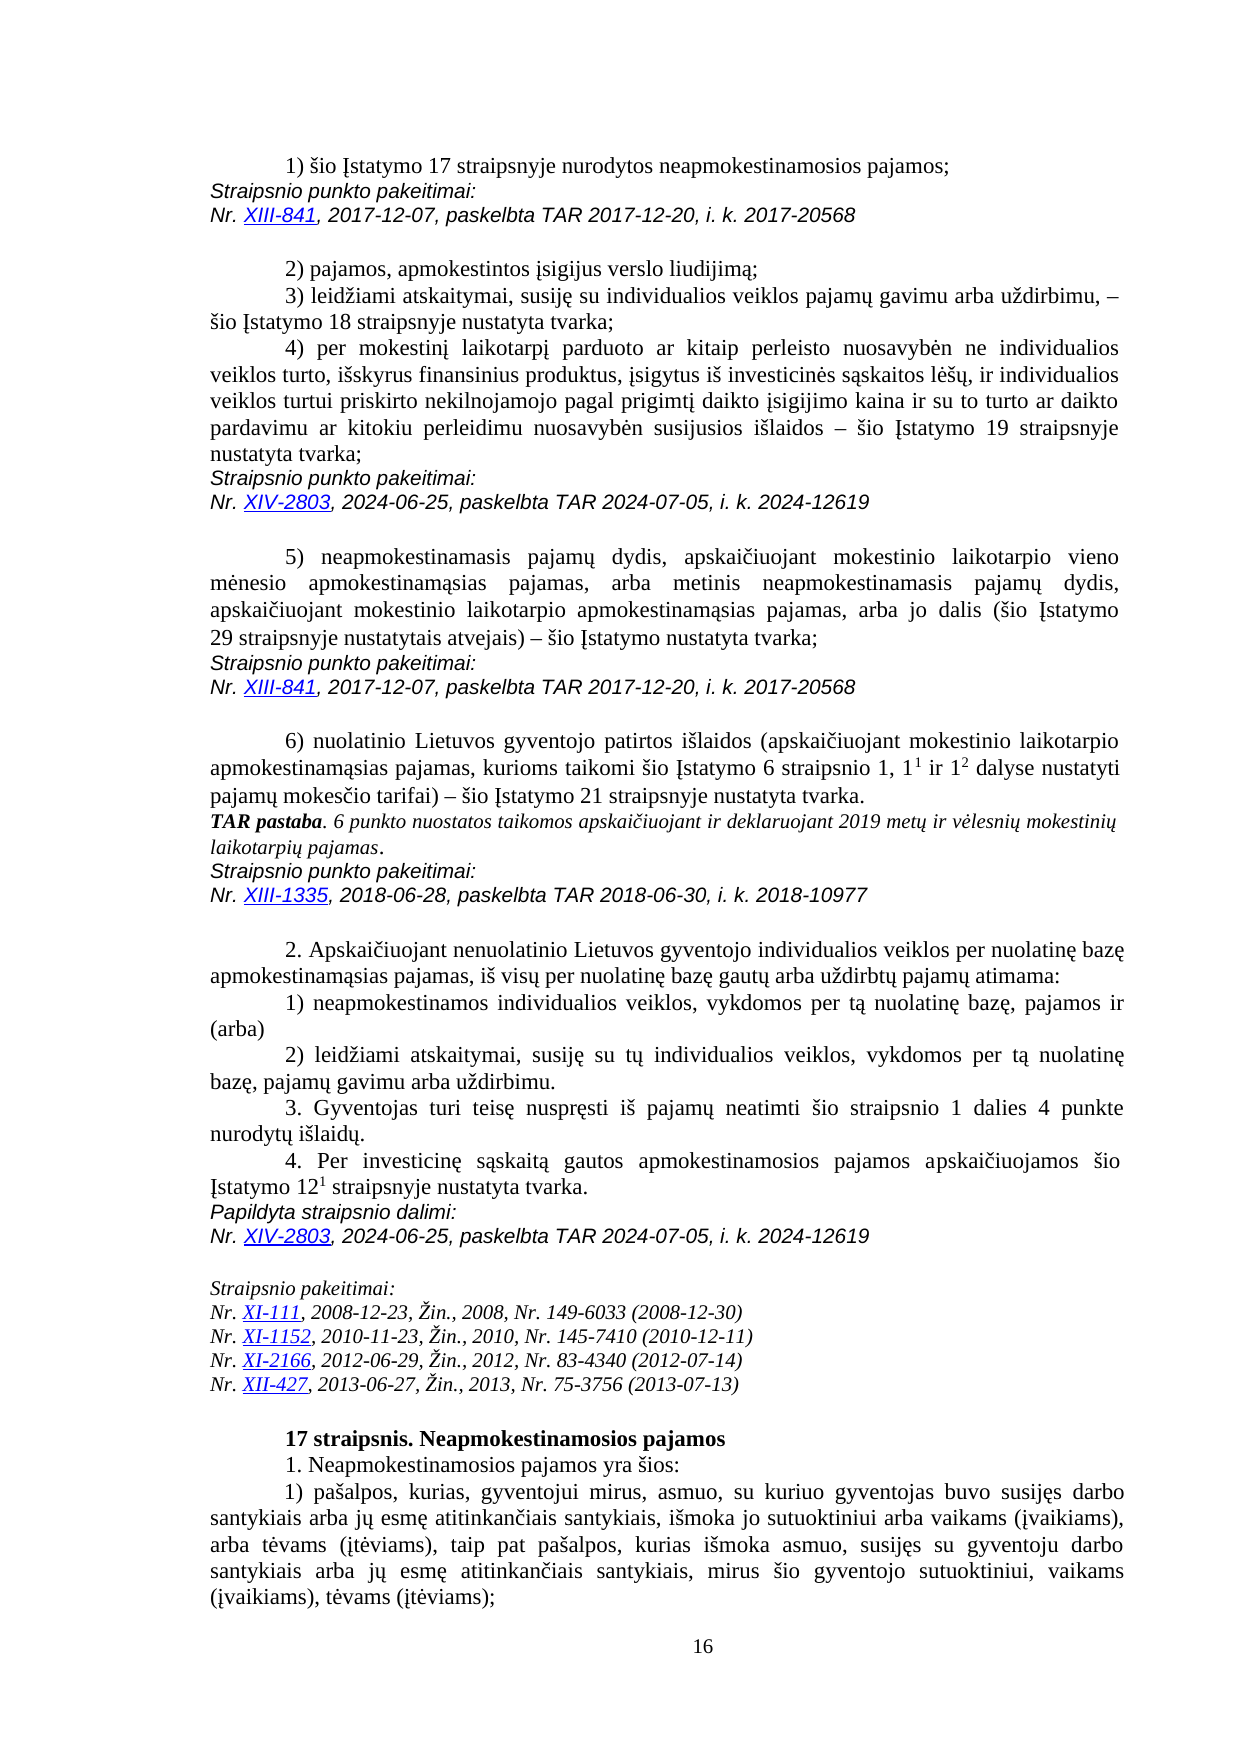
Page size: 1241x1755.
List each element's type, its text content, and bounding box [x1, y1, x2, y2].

text Nr. XIII-841, 2017-12-07, paskelbta TAR 2017-12-20, i. k. 2017-20568 [210, 203, 1120, 227]
text 3. Gyventojas turi teisę nuspręsti iš pajamų neatimti šio straipsnio 1 dalies 4 punkte nurodytų išlaidų. [210, 1094, 1126, 1147]
text Nr. XIV-2803, 2024-06-25, paskelbta TAR 2024-07-05, i. k. 2024-12619 [210, 490, 1120, 514]
text Nr. XI-1152, 2010-11-23, Žin., 2010, Nr. 145-7410 (2010-12-11) [210, 1324, 1126, 1348]
text 3) leidžiami atskaitymai, susiję su individualios veiklos pajamų gavimu arba uždirbimu, – šio Įstatymo 18 straipsnyje nustatyta tvarka; [210, 282, 1120, 334]
text Nr. XI-2166, 2012-06-29, Žin., 2012, Nr. 83-4340 (2012-07-14) [210, 1348, 1126, 1372]
text Straipsnio punkto pakeitimai: [210, 466, 1120, 490]
text Papildyta straipsnio dalimi: [210, 1199, 1120, 1223]
text Straipsnio punkto pakeitimai: [210, 651, 1120, 675]
text Straipsnio punkto pakeitimai: [210, 179, 1120, 203]
text Nr. XI-111, 2008-12-23, Žin., 2008, Nr. 149-6033 (2008-12-30) [210, 1300, 1126, 1324]
text 5) neapmokestinamasis pajamų dydis, apskaičiuojant mokestinio laikotarpio vieno mėnesio apmokestinamąsias pajamas, arba metinis neapmokestinamasis pajamų dydis, apskaičiuojant mokestinio laikotarpio apmokestinamąsias pajamas, arba jo dalis (šio Įstatymo 29 straipsnyje nustatytais atvejais) – šio Įstatymo nustatyta tvarka; [210, 543, 1120, 651]
text Nr. XIII-1335, 2018-06-28, paskelbta TAR 2018-06-30, i. k. 2018-10977 [210, 883, 1120, 907]
text 17 straipsnis. Neapmokestinamosios pajamos [210, 1425, 1126, 1452]
text 2) leidžiami atskaitymai, susiję su tų individualios veiklos, vykdomos per tą nuolatinę bazę, pajamų gavimu arba uždirbimu. [210, 1041, 1126, 1094]
text 4) per mokestinį laikotarpį parduoto ar kitaip perleisto nuosavybėn ne individualios veiklos turto, išskyrus finansinius produktus, įsigytus iš investicinės sąskaitos lėšų, ir individualios veiklos turtui priskirto nekilnojamojo pagal prigimtį daikto įsigijimo kaina ir su to turto ar daikto pardavimu ar kitokiu perleidimu nuosavybėn susijusios išlaidos – šio Įstatymo 19 straipsnyje nustatyta tvarka; [210, 334, 1120, 466]
text 6) nuolatinio Lietuvos gyventojo patirtos išlaidos (apskaičiuojant mokestinio laikotarpio apmokestinamąsias pajamas, kurioms taikomi šio Įstatymo 6 straipsnio 1, 11 ir 12 dalyse nustatyti pajamų mokesčio tarifai) – šio Įstatymo 21 straipsnyje nustatyta tvarka. [210, 727, 1120, 809]
text 2. Apskaičiuojant nenuolatinio Lietuvos gyventojo individualios veiklos per nuolatinę bazę apmokestinamąsias pajamas, iš visų per nuolatinę bazę gautų arba uždirbtų pajamų atimama: [210, 936, 1126, 989]
text 2) pajamos, apmokestintos įsigijus verslo liudijimą; [210, 255, 1120, 282]
text Straipsnio pakeitimai: [210, 1276, 1126, 1300]
text Nr. XII-427, 2013-06-27, Žin., 2013, Nr. 75-3756 (2013-07-13) [210, 1372, 1126, 1396]
text 1) neapmokestinamos individualios veiklos, vykdomos per tą nuolatinę bazę, pajamos ir (arba) [210, 989, 1126, 1041]
text 1) šio Įstatymo 17 straipsnyje nurodytos neapmokestinamosios pajamos; [210, 150, 1120, 179]
text Straipsnio punkto pakeitimai: [210, 859, 1120, 883]
text 4. Per investicinę sąskaitą gautos apmokestinamosios pajamos apskaičiuojamos šio Įstatymo 121 straipsnyje nustatyta tvarka. [210, 1147, 1120, 1199]
text TAR pastaba. 6 punkto nuostatos taikomos apskaičiuojant ir deklaruojant 2019 metų ir vėlesnių mokestinių laikotarpių pajamas. [210, 809, 1120, 859]
text 1) pašalpos, kurias, gyventojui mirus, asmuo, su kuriuo gyventojas buvo susijęs darbo santykiais arba jų esmę atitinkančiais santykiais, išmoka jo sutuoktiniui arba vaikams (įvaikiams), arba tėvams (įtėviams), taip pat pašalpos, kurias išmoka asmuo, susijęs su gyventoju darbo santykiais arba jų esmę atitinkančiais santykiais, mirus šio gyventojo sutuoktiniui, vaikams (įvaikiams), tėvams (įtėviams); [210, 1478, 1126, 1610]
text Nr. XIV-2803, 2024-06-25, paskelbta TAR 2024-07-05, i. k. 2024-12619 [210, 1223, 1120, 1247]
text 1. Neapmokestinamosios pajamos yra šios: [210, 1452, 1126, 1478]
text Nr. XIII-841, 2017-12-07, paskelbta TAR 2017-12-20, i. k. 2017-20568 [210, 675, 1120, 699]
